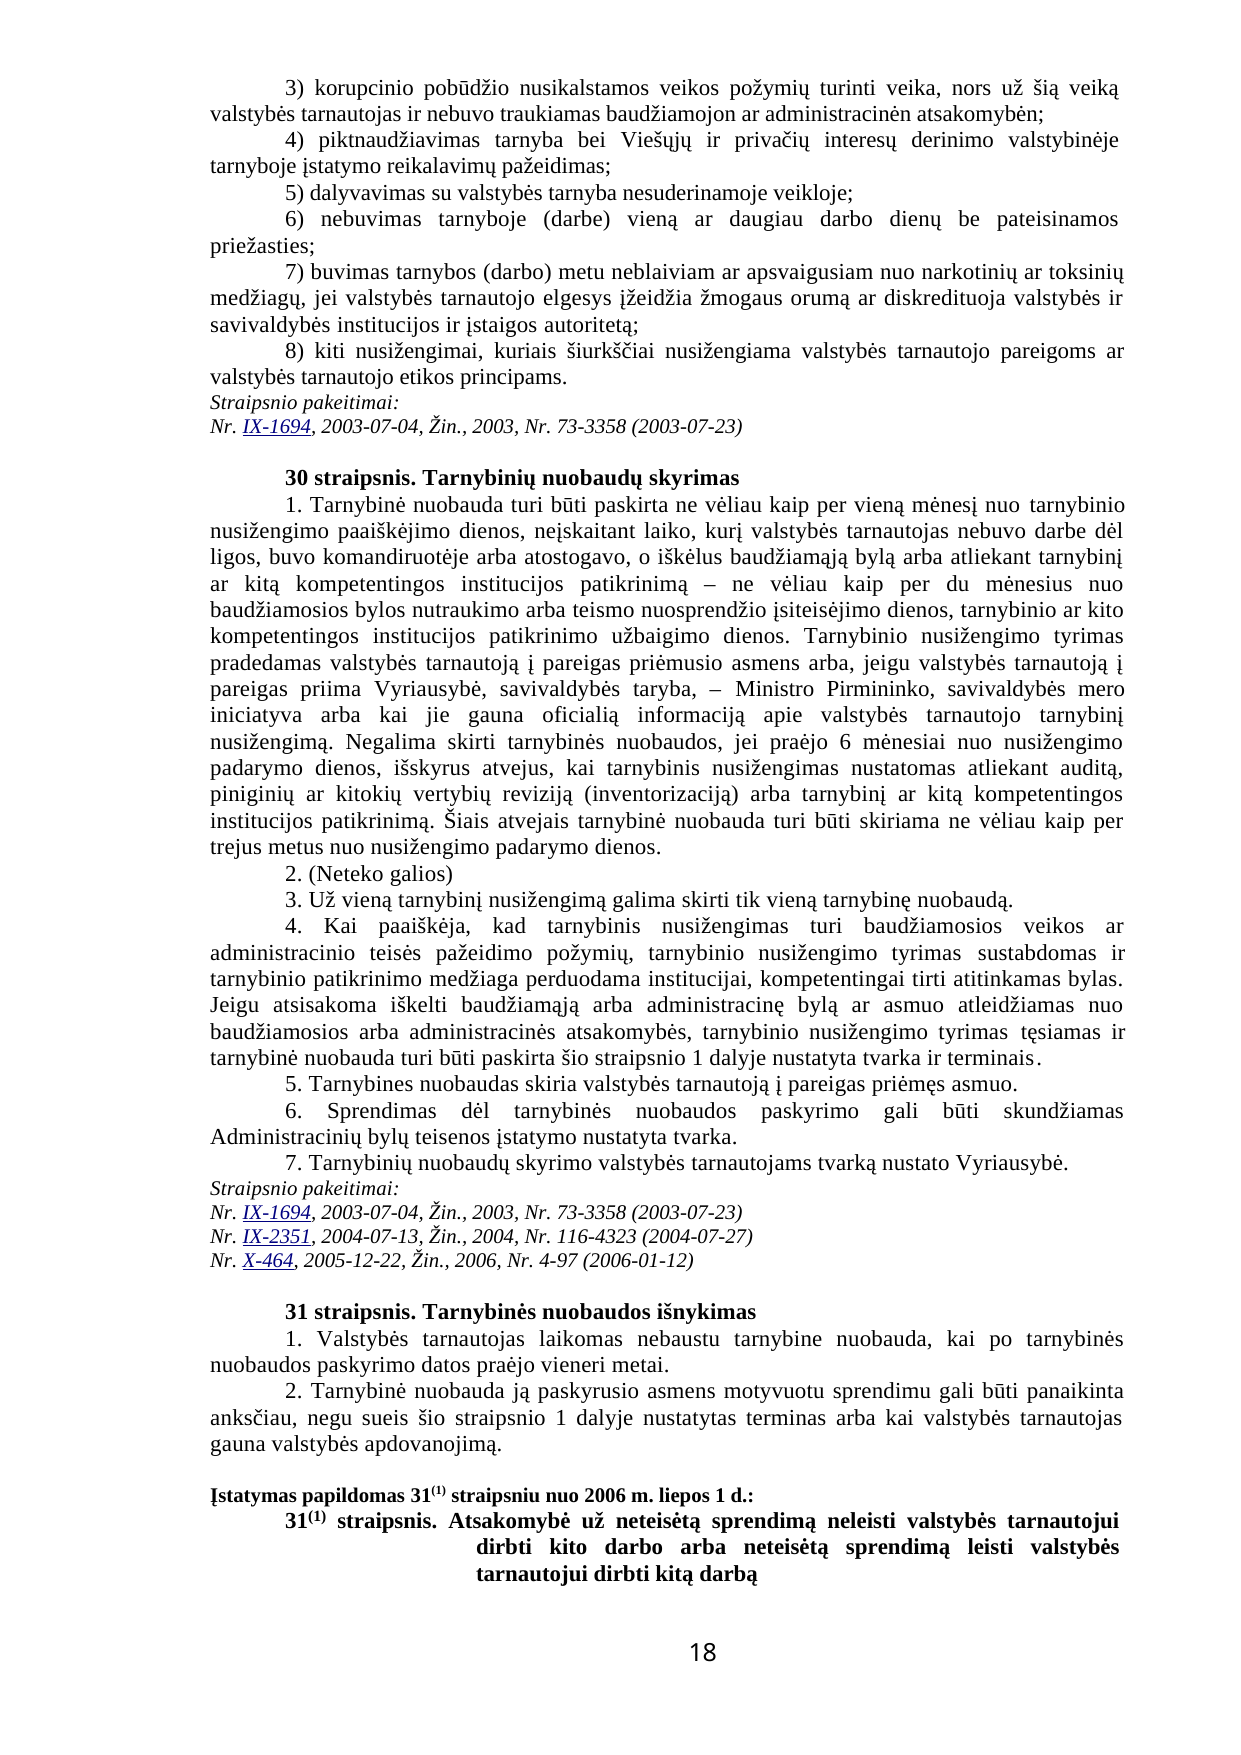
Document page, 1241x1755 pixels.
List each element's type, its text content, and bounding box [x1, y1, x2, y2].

text 3) korupcinio pobūdžio nusikalstamos veikos požymių turinti veika, nors už šią veiką valstybės tarnautojas ir nebuvo traukiamas baudžiamojon ar administracinėn atsakomybėn; [210, 73, 1120, 126]
text 1. Valstybės tarnautojas laikomas nebaustu tarnybine nuobauda, kai po tarnybinės nuobaudos paskyrimo datos praėjo vieneri metai. [210, 1325, 1126, 1377]
text 2. Tarnybinė nuobauda ją paskyrusio asmens motyvuotu sprendimu gali būti panaikinta anksčiau, negu sueis šio straipsnio 1 dalyje nustatytas terminas arba kai valstybės tarnautojas gauna valstybės apdovanojimą. [210, 1377, 1126, 1457]
text 5. Tarnybines nuobaudas skiria valstybės tarnautoją į pareigas priėmęs asmuo. [210, 1070, 1126, 1097]
text Nr. IX-1694, 2003-07-04, Žin., 2003, Nr. 73-3358 (2003-07-23) [210, 414, 1120, 438]
text 1. Tarnybinė nuobauda turi būti paskirta ne vėliau kaip per vieną mėnesį nuo tarnybinio nusižengimo paaiškėjimo dienos, neįskaitant laiko, kurį valstybės tarnautojas nebuvo darbe dėl ligos, buvo komandiruotėje arba atostogavo, o iškėlus baudžiamąją bylą arba atliekant tarnybinį ar kitą kompetentingos institucijos patikrinimą – ne vėliau kaip per du mėnesius nuo baudžiamosios bylos nutraukimo arba teismo nuosprendžio įsiteisėjimo dienos, tarnybinio ar kito kompetentingos institucijos patikrinimo užbaigimo dienos. Tarnybinio nusižengimo tyrimas pradedamas valstybės tarnautoją į pareigas priėmusio asmens arba, jeigu valstybės tarnautoją į pareigas priima Vyriausybė, savivaldybės taryba, – Ministro Pirmininko, savivaldybės mero iniciatyva arba kai jie gauna oficialią informaciją apie valstybės tarnautojo tarnybinį nusižengimą. Negalima skirti tarnybinės nuobaudos, jei praėjo 6 mėnesiai nuo nusižengimo padarymo dienos, išskyrus atvejus, kai tarnybinis nusižengimas nustatomas atliekant auditą, piniginių ar kitokių vertybių reviziją (inventorizaciją) arba tarnybinį ar kitą kompetentingos institucijos patikrinimą. Šiais atvejais tarnybinė nuobauda turi būti skiriama ne vėliau kaip per trejus metus nuo nusižengimo padarymo dienos. [210, 491, 1126, 859]
text 8) kiti nusižengimai, kuriais šiurkščiai nusižengiama valstybės tarnautojo pareigoms ar valstybės tarnautojo etikos principams. [210, 337, 1126, 390]
text 30 straipsnis. Tarnybinių nuobaudų skyrimas [210, 464, 1126, 491]
text 7) buvimas tarnybos (darbo) metu neblaiviam ar apsvaigusiam nuo narkotinių ar toksinių medžiagų, jei valstybės tarnautojo elgesys įžeidžia žmogaus orumą ar diskredituoja valstybės ir savivaldybės institucijos ir įstaigos autoritetą; [210, 258, 1126, 337]
text Straipsnio pakeitimai: [210, 1176, 1126, 1200]
text Įstatymas papildomas 31(1) straipsniu nuo 2006 m. liepos 1 d.: [210, 1483, 1126, 1507]
text 6) nebuvimas tarnyboje (darbe) vieną ar daugiau darbo dienų be pateisinamos priežasties; [210, 205, 1120, 258]
text 4. Kai paaiškėja, kad tarnybinis nusižengimas turi baudžiamosios veikos ar administracinio teisės pažeidimo požymių, tarnybinio nusižengimo tyrimas sustabdomas ir tarnybinio patikrinimo medžiaga perduodama institucijai, kompetentingai tirti atitinkamas bylas. Jeigu atsisakoma iškelti baudžiamąją arba administracinę bylą ar asmuo atleidžiamas nuo baudžiamosios arba administracinės atsakomybės, tarnybinio nusižengimo tyrimas tęsiamas ir tarnybinė nuobauda turi būti paskirta šio straipsnio 1 dalyje nustatyta tvarka ir terminais. [210, 912, 1126, 1070]
text Straipsnio pakeitimai: [210, 390, 1126, 414]
text Nr. IX-1694, 2003-07-04, Žin., 2003, Nr. 73-3358 (2003-07-23) [210, 1200, 1120, 1224]
text 31(1) straipsnis. Atsakomybė už neteisėtą sprendimą neleisti valstybės tarnautojui dirbti kito darbo arba neteisėtą sprendimą leisti valstybės tarnautojui dirbti kitą darbą [285, 1507, 1120, 1586]
text Nr. IX-2351, 2004-07-13, Žin., 2004, Nr. 116-4323 (2004-07-27) [210, 1224, 1120, 1248]
text 3. Už vieną tarnybinį nusižengimą galima skirti tik vieną tarnybinę nuobaudą. [210, 886, 1126, 912]
text 4) piktnaudžiavimas tarnyba bei Viešųjų ir privačių interesų derinimo valstybinėje tarnyboje įstatymo reikalavimų pažeidimas; [210, 126, 1120, 179]
text 31 straipsnis. Tarnybinės nuobaudos išnykimas [210, 1298, 1126, 1325]
text 6. Sprendimas dėl tarnybinės nuobaudos paskyrimo gali būti skundžiamas Administracinių bylų teisenos įstatymo nustatyta tvarka. [210, 1097, 1126, 1149]
text 7. Tarnybinių nuobaudų skyrimo valstybės tarnautojams tvarką nustato Vyriausybė. [210, 1149, 1126, 1176]
text Nr. X-464, 2005-12-22, Žin., 2006, Nr. 4-97 (2006-01-12) [210, 1248, 1120, 1272]
text 5) dalyvavimas su valstybės tarnyba nesuderinamoje veikloje; [210, 179, 1120, 205]
text 2. (Neteko galios) [210, 859, 1126, 886]
